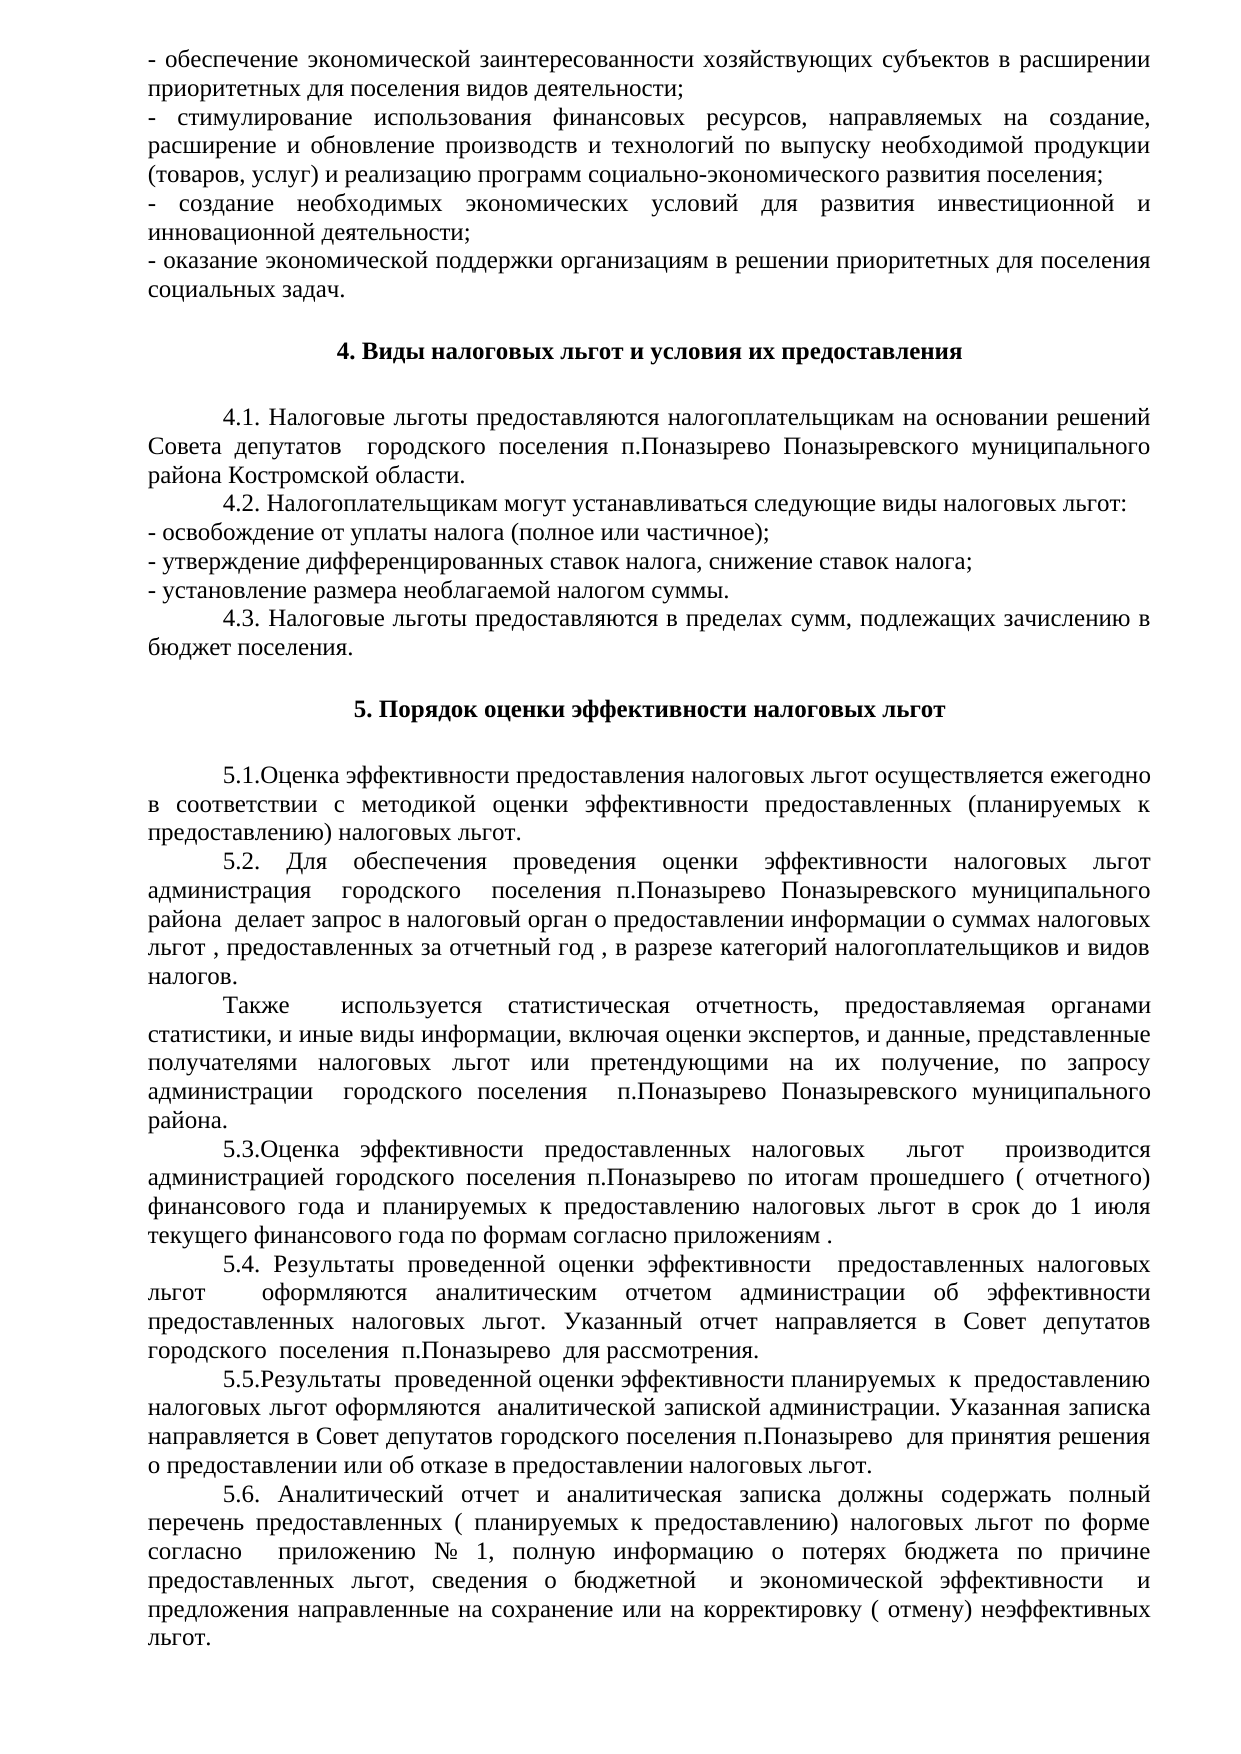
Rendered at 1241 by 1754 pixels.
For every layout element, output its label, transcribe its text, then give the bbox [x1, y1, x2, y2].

text - оказание экономической поддержки организациям в решении приоритетных для поселения социальных задач. [148, 246, 1152, 303]
text 4.1. Налоговые льготы предоставляются налогоплательщикам на основании решений Совета депутатов городского поселения п.Поназырево Поназыревского муниципального района Костромской области. [148, 402, 1152, 488]
text - создание необходимых экономических условий для развития инвестиционной и инновационной деятельности; [148, 188, 1152, 246]
text - утверждение дифференцированных ставок налога, снижение ставок налога; [148, 546, 1149, 575]
text 5.2. Для обеспечения проведения оценки эффективности налоговых льгот администрация городского поселения п.Поназырево Поназыревского муниципального района делает запрос в налоговый орган о предоставлении информации о суммах налоговых льгот , предоставленных за отчетный год , в разрезе категорий налогоплательщиков и видов налогов. [148, 846, 1152, 990]
text 4. Виды налоговых льгот и условия их предоставления [148, 336, 1152, 365]
text 4.2. Налогоплательщикам могут устанавливаться следующие виды налоговых льгот: [148, 488, 1152, 517]
text - освобождение от уплаты налога (полное или частичное); [148, 517, 1152, 546]
text Также используется статистическая отчетность, предоставляемая органами статистики, и иные виды информации, включая оценки экспертов, и данные, представленные получателями налоговых льгот или претендующими на их получение, по запросу администрации городского поселения п.Поназырево Поназыревского муниципального района. [148, 990, 1152, 1134]
text - установление размера необлагаемой налогом суммы. [148, 575, 1152, 603]
text - стимулирование использования финансовых ресурсов, направляемых на создание, расширение и обновление производств и технологий по выпуску необходимой продукции (товаров, услуг) и реализацию программ социально-экономического развития поселения; [148, 102, 1152, 188]
text 5.4. Результаты проведенной оценки эффективности предоставленных налоговых льгот оформляются аналитическим отчетом администрации об эффективности предоставленных налоговых льгот. Указанный отчет направляется в Совет депутатов городского поселения п.Поназырево для рассмотрения. [148, 1249, 1152, 1364]
text 5.1.Оценка эффективности предоставления налоговых льгот осуществляется ежегодно в соответствии с методикой оценки эффективности предоставленных (планируемых к предоставлению) налоговых льгот. [148, 760, 1152, 846]
text 5. Порядок оценки эффективности налоговых льгот [148, 694, 1152, 723]
text - обеспечение экономической заинтересованности хозяйствующих субъектов в расширении приоритетных для поселения видов деятельности; [148, 44, 1152, 102]
text 5.5.Результаты проведенной оценки эффективности планируемых к предоставлению налоговых льгот оформляются аналитической запиской администрации. Указанная записка направляется в Совет депутатов городского поселения п.Поназырево для принятия решения о предоставлении или об отказе в предоставлении налоговых льгот. [148, 1364, 1152, 1479]
text 5.6. Аналитический отчет и аналитическая записка должны содержать полный перечень предоставленных ( планируемых к предоставлению) налоговых льгот по форме согласно приложению № 1, полную информацию о потерях бюджета по причине предоставленных льгот, сведения о бюджетной и экономической эффективности и предложения направленные на сохранение или на корректировку ( отмену) неэффективных льгот. [148, 1479, 1152, 1651]
text 4.3. Налоговые льготы предоставляются в пределах сумм, подлежащих зачислению в бюджет поселения. [148, 603, 1152, 661]
text 5.3.Оценка эффективности предоставленных налоговых льгот производится администрацией городского поселения п.Поназырево по итогам прошедшего ( отчетного) финансового года и планируемых к предоставлению налоговых льгот в срок до 1 июля текущего финансового года по формам согласно приложениям . [148, 1134, 1152, 1249]
